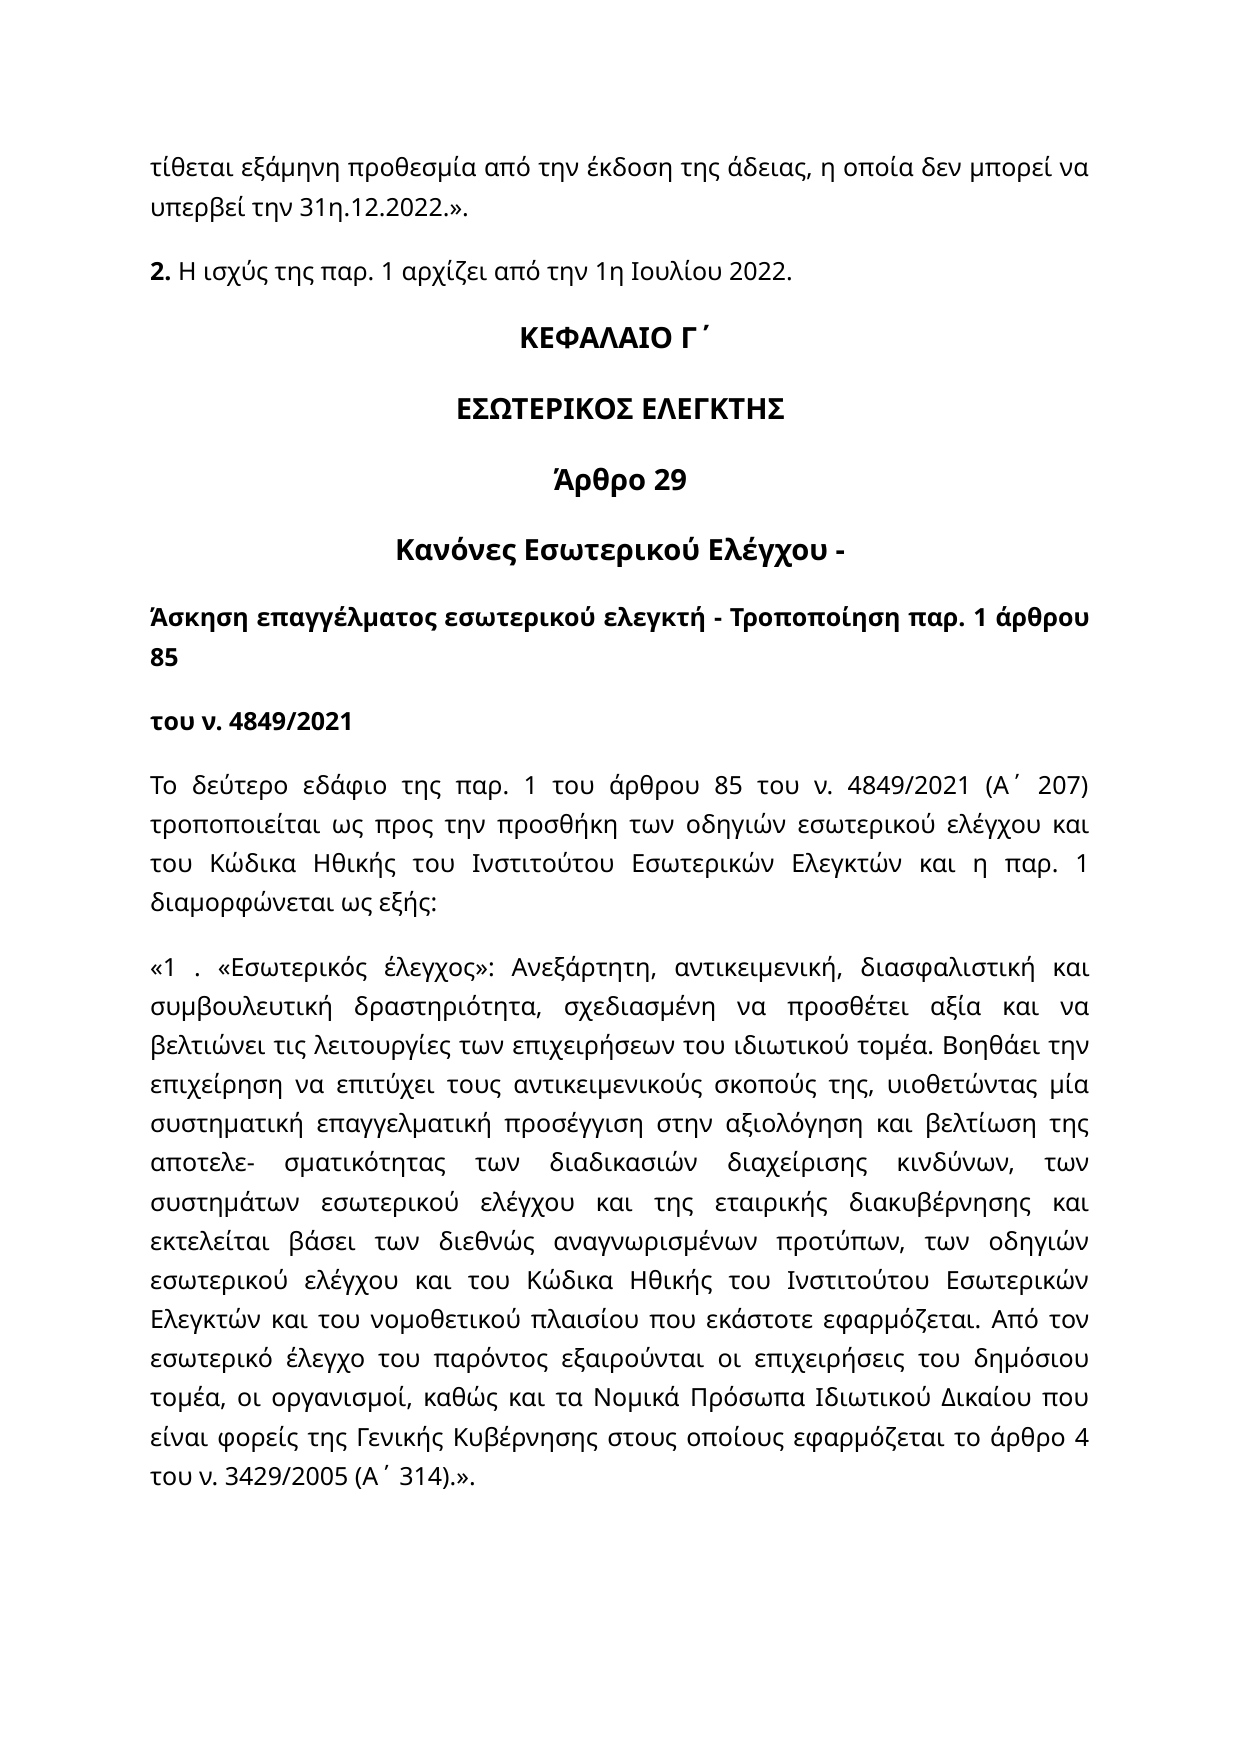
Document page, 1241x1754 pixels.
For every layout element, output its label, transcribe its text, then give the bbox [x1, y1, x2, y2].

text τίθεται εξάμηνη προθεσμία από την έκδοση της άδειας, η οποία δεν μπορεί να υπερβεί την 31η.12.2022.». [150, 150, 1090, 223]
subtitle Άρθρο 29 [150, 459, 1090, 498]
subtitle ΕΣΩΤΕΡΙΚΟΣ ΕΛΕΓΚΤΗΣ [150, 388, 1090, 428]
subtitle Κανόνες Εσωτερικού Ελέγχου - [150, 529, 1090, 569]
text Το δεύτερο εδάφιο της παρ. 1 του άρθρου 85 του ν. 4849/2021 (Α΄ 207) τροποποιείται ως προς την προσθήκη των οδηγιών εσωτερικού ελέγχου και του Κώδικα Ηθικής του Ινστιτούτου Εσωτερικών Ελεγκτών και η παρ. 1 διαμορφώνεται ως εξής: [150, 767, 1090, 919]
text του ν. 4849/2021 [150, 703, 1090, 737]
text Άσκηση επαγγέλματος εσωτερικού ελεγκτή - Τροποποίηση παρ. 1 άρθρου 85 [150, 600, 1090, 673]
text «1 . «Εσωτερικός έλεγχος»: Ανεξάρτητη, αντικειμενική, διασφαλιστική και συμβουλευτική δραστηριότητα, σχεδιασμένη να προσθέτει αξία και να βελτιώνει τις λειτουργίες των επιχειρήσεων του ιδιωτικού τομέα. Βοηθάει την επιχείρηση να επιτύχει τους αντικειμενικούς σκοπούς της, υιοθετώντας μία συστηματική επαγγελματική προσέγγιση στην αξιολόγηση και βελτίωση της αποτελε- σματικότητας των διαδικασιών διαχείρισης κινδύνων, των συστημάτων εσωτερικού ελέγχου και της εταιρικής διακυβέρνησης και εκτελείται βάσει των διεθνώς αναγνωρισμένων προτύπων, των οδηγιών εσωτερικού ελέγχου και του Κώδικα Ηθικής του Ινστιτούτου Εσωτερικών Ελεγκτών και του νομοθετικού πλαισίου που εκάστοτε εφαρμόζεται. Από τον εσωτερικό έλεγχο του παρόντος εξαιρούνται οι επιχειρήσεις του δημόσιου τομέα, οι οργανισμοί, καθώς και τα Νομικά Πρόσωπα Ιδιωτικού Δικαίου που είναι φορείς της Γενικής Κυβέρνησης στους οποίους εφαρμόζεται το άρθρο 4 του ν. 3429/2005 (Α΄ 314).». [150, 949, 1090, 1492]
subtitle ΚΕΦΑΛΑΙΟ Γ΄ [150, 317, 1090, 357]
text 2. Η ισχύς της παρ. 1 αρχίζει από την 1η Ιουλίου 2022. [150, 253, 1090, 287]
